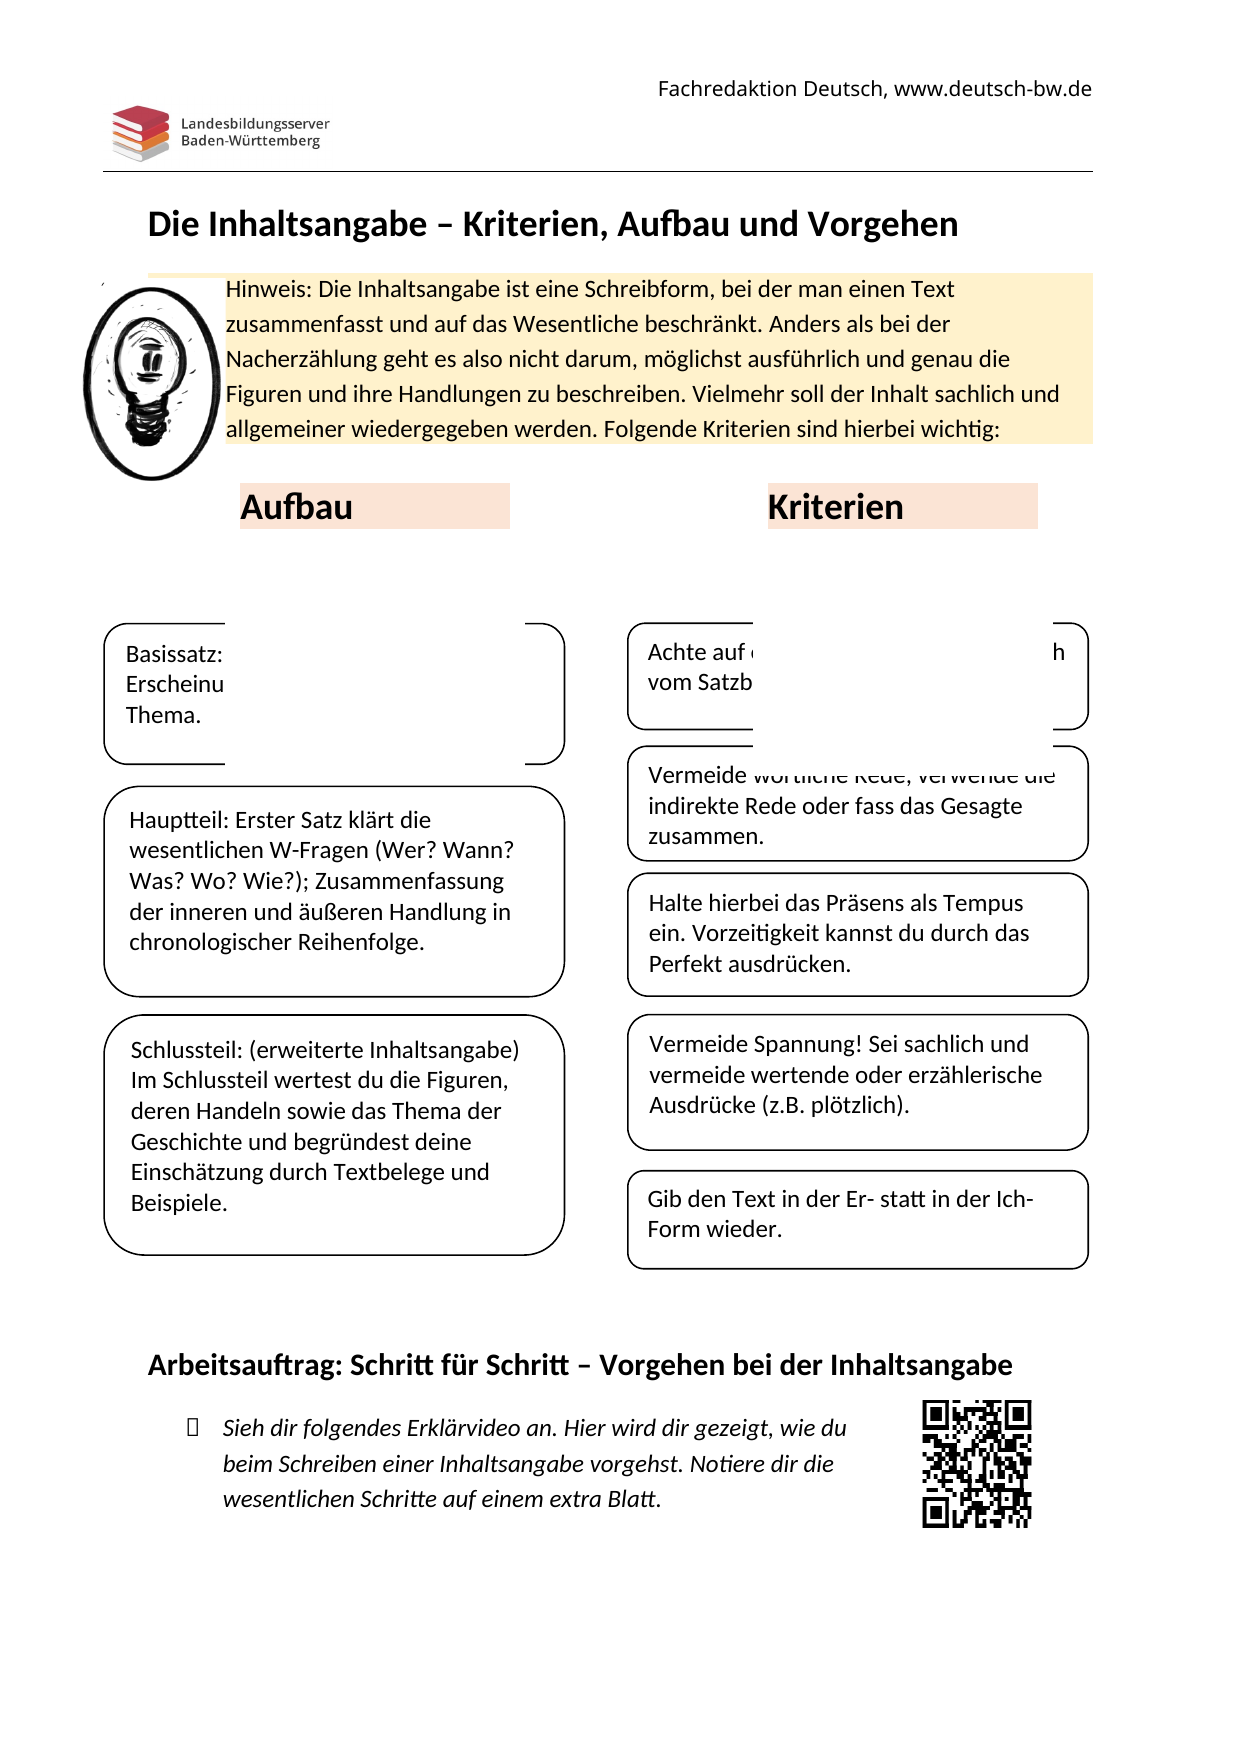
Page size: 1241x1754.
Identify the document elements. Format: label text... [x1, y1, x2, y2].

text Die Inhaltsangabe – Kriterien, Aufbau und Vorgehen [148, 200, 1093, 246]
text Aufbau [240, 483, 510, 529]
text Arbeitsauftrag: Schritt für Schritt – Vorgehen bei der Inhaltsangabe [148, 1345, 1093, 1383]
list Sieh dir folgendes Erklärvideo an. Hier wird dir gezeigt, wie du beim Schreiben einer Inhaltsangabe vorgehst. Notiere dir die wesentlichen Schritte auf einem extra Blatt. [185, 1409, 896, 1513]
text Hinweis: Die Inhaltsangabe ist eine Schreibform, bei der man einen Text zusammenfasst und auf das Wesentliche beschränkt. Anders als bei der Nacherzählung geht es also nicht darum, möglichst ausführlich und genau die Figuren und ihre Handlungen zu beschreiben. Vielmehr soll der Inhalt sachlich und allgemeiner wiedergegeben werden. Folgende Kriterien sind hierbei wichtig: [148, 273, 1093, 444]
text Kriterien [768, 483, 1038, 529]
